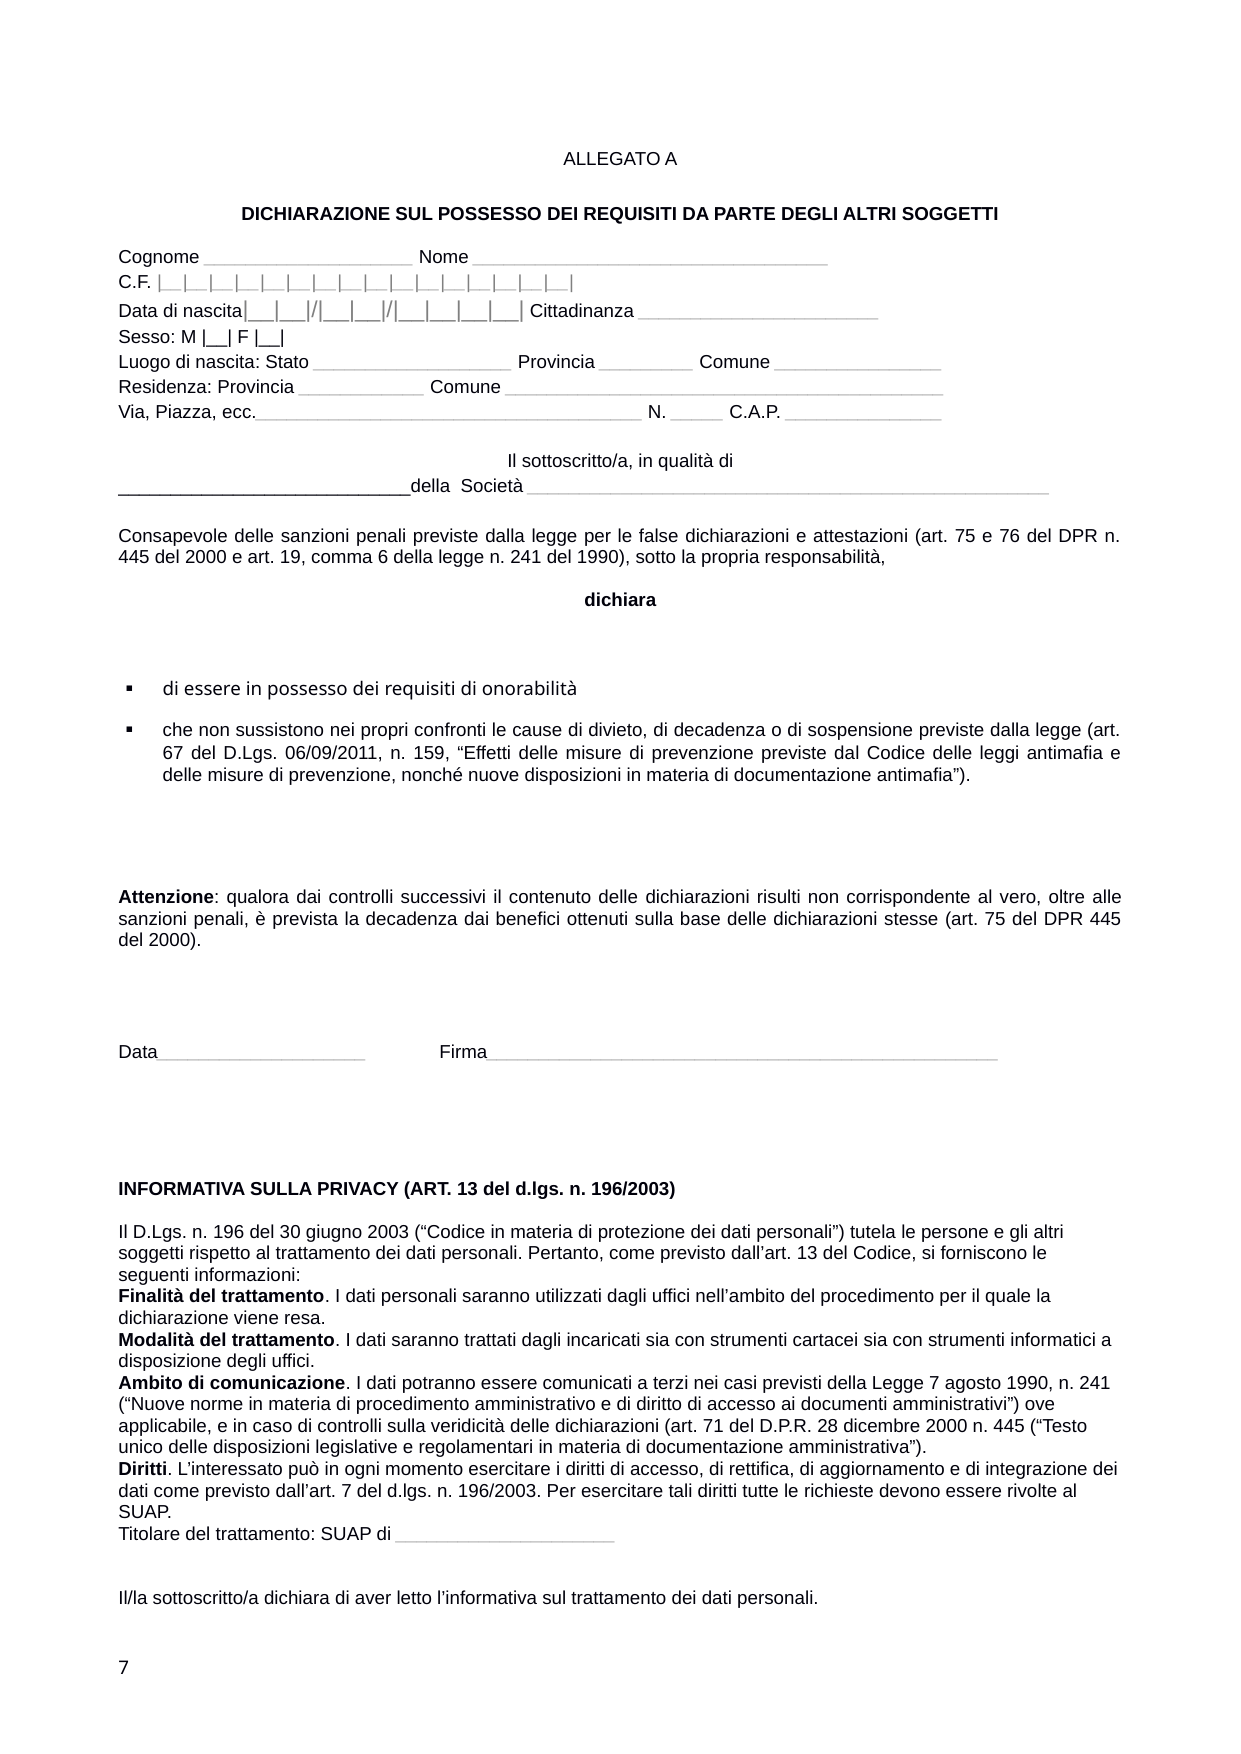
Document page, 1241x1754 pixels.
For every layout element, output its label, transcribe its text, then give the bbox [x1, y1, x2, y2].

text Ambito di comunicazione. I dati potranno essere comunicati a terzi nei casi previsti della Legge 7 agosto 1990, n. 241 (“Nuove norme in materia di procedimento amministrativo e di diritto di accesso ai documenti amministrativi”) ove applicabile, e in caso di controlli sulla veridicità delle dichiarazioni (art. 71 del D.P.R. 28 dicembre 2000 n. 445 (“Testo unico delle disposizioni legislative e regolamentari in materia di documentazione amministrativa”). [118, 1372, 1122, 1458]
list che non sussistono nei propri confronti le cause di divieto, di decadenza o di sospensione previste dalla legge (art. 67 del D.Lgs. 06/09/2011, n. 159, “Effetti delle misure di prevenzione previste dal Codice delle leggi antimafia e delle misure di prevenzione, nonché nuove disposizioni in materia di documentazione antimafia”). [125, 719, 1122, 786]
text dichiara [118, 589, 1122, 611]
text Finalità del trattamento. I dati personali saranno utilizzati dagli uffici nell’ambito del procedimento per il quale la dichiarazione viene resa. [118, 1285, 1122, 1328]
text Cognome ____________________ Nome __________________________________ [118, 246, 1122, 268]
list di essere in possesso dei requisiti di onorabilità [125, 675, 1122, 701]
text ____________________________della Società __________________________________________________ [118, 475, 1122, 496]
text C.F. |__|__|__|__|__|__|__|__|__|__|__|__|__|__|__|__| [118, 271, 1122, 293]
text Consapevole delle sanzioni penali previste dalla legge per le false dichiarazioni e attestazioni (art. 75 e 76 del DPR n. 445 del 2000 e art. 19, comma 6 della legge n. 241 del 1990), sotto la propria responsabilità, [118, 524, 1122, 568]
text DICHIARAZIONE SUL POSSESSO DEI REQUISITI DA PARTE DEGLI ALTRI SOGGETTI [118, 203, 1122, 225]
text Luogo di nascita: Stato ___________________ Provincia _________ Comune ________________ [118, 351, 1122, 372]
text Data____________________ Firma_________________________________________________ [118, 1041, 1122, 1062]
text Diritti. L’interessato può in ogni momento esercitare i diritti di accesso, di rettifica, di aggiornamento e di integrazione dei dati come previsto dall’art. 7 del d.lgs. n. 196/2003. Per esercitare tali diritti tutte le richieste devono essere rivolte al SUAP. [118, 1458, 1122, 1522]
text Via, Piazza, ecc._____________________________________ N. _____ C.A.P. _______________ [118, 401, 1122, 422]
text Titolare del trattamento: SUAP di _____________________ [118, 1522, 1122, 1544]
text Il/la sottoscritto/a dichiara di aver letto l’informativa sul trattamento dei dati personali. [118, 1587, 1122, 1609]
text Modalità del trattamento. I dati saranno trattati dagli incaricati sia con strumenti cartacei sia con strumenti informatici a disposizione degli uffici. [118, 1328, 1122, 1372]
text Il D.Lgs. n. 196 del 30 giugno 2003 (“Codice in materia di protezione dei dati personali”) tutela le persone e gli altri soggetti rispetto al trattamento dei dati personali. Pertanto, come previsto dall’art. 13 del Codice, si forniscono le seguenti informazioni: [118, 1221, 1122, 1285]
text INFORMATIVA SULLA PRIVACY (ART. 13 del d.lgs. n. 196/2003) [118, 1177, 1122, 1199]
text Data di nascita|__|__|/|__|__|/|__|__|__|__| Cittadinanza _______________________ [118, 296, 1122, 322]
text Il sottoscritto/a, in qualità di [118, 450, 1122, 472]
text Sesso: M |__| F |__| [118, 326, 1122, 348]
text Attenzione: qualora dai controlli successivi il contenuto delle dichiarazioni risulti non corrispondente al vero, oltre alle sanzioni penali, è prevista la decadenza dai benefici ottenuti sulla base delle dichiarazioni stesse (art. 75 del DPR 445 del 2000). [118, 886, 1122, 951]
text Residenza: Provincia ____________ Comune __________________________________________ [118, 376, 1122, 397]
text ALLEGATO A [118, 148, 1122, 169]
